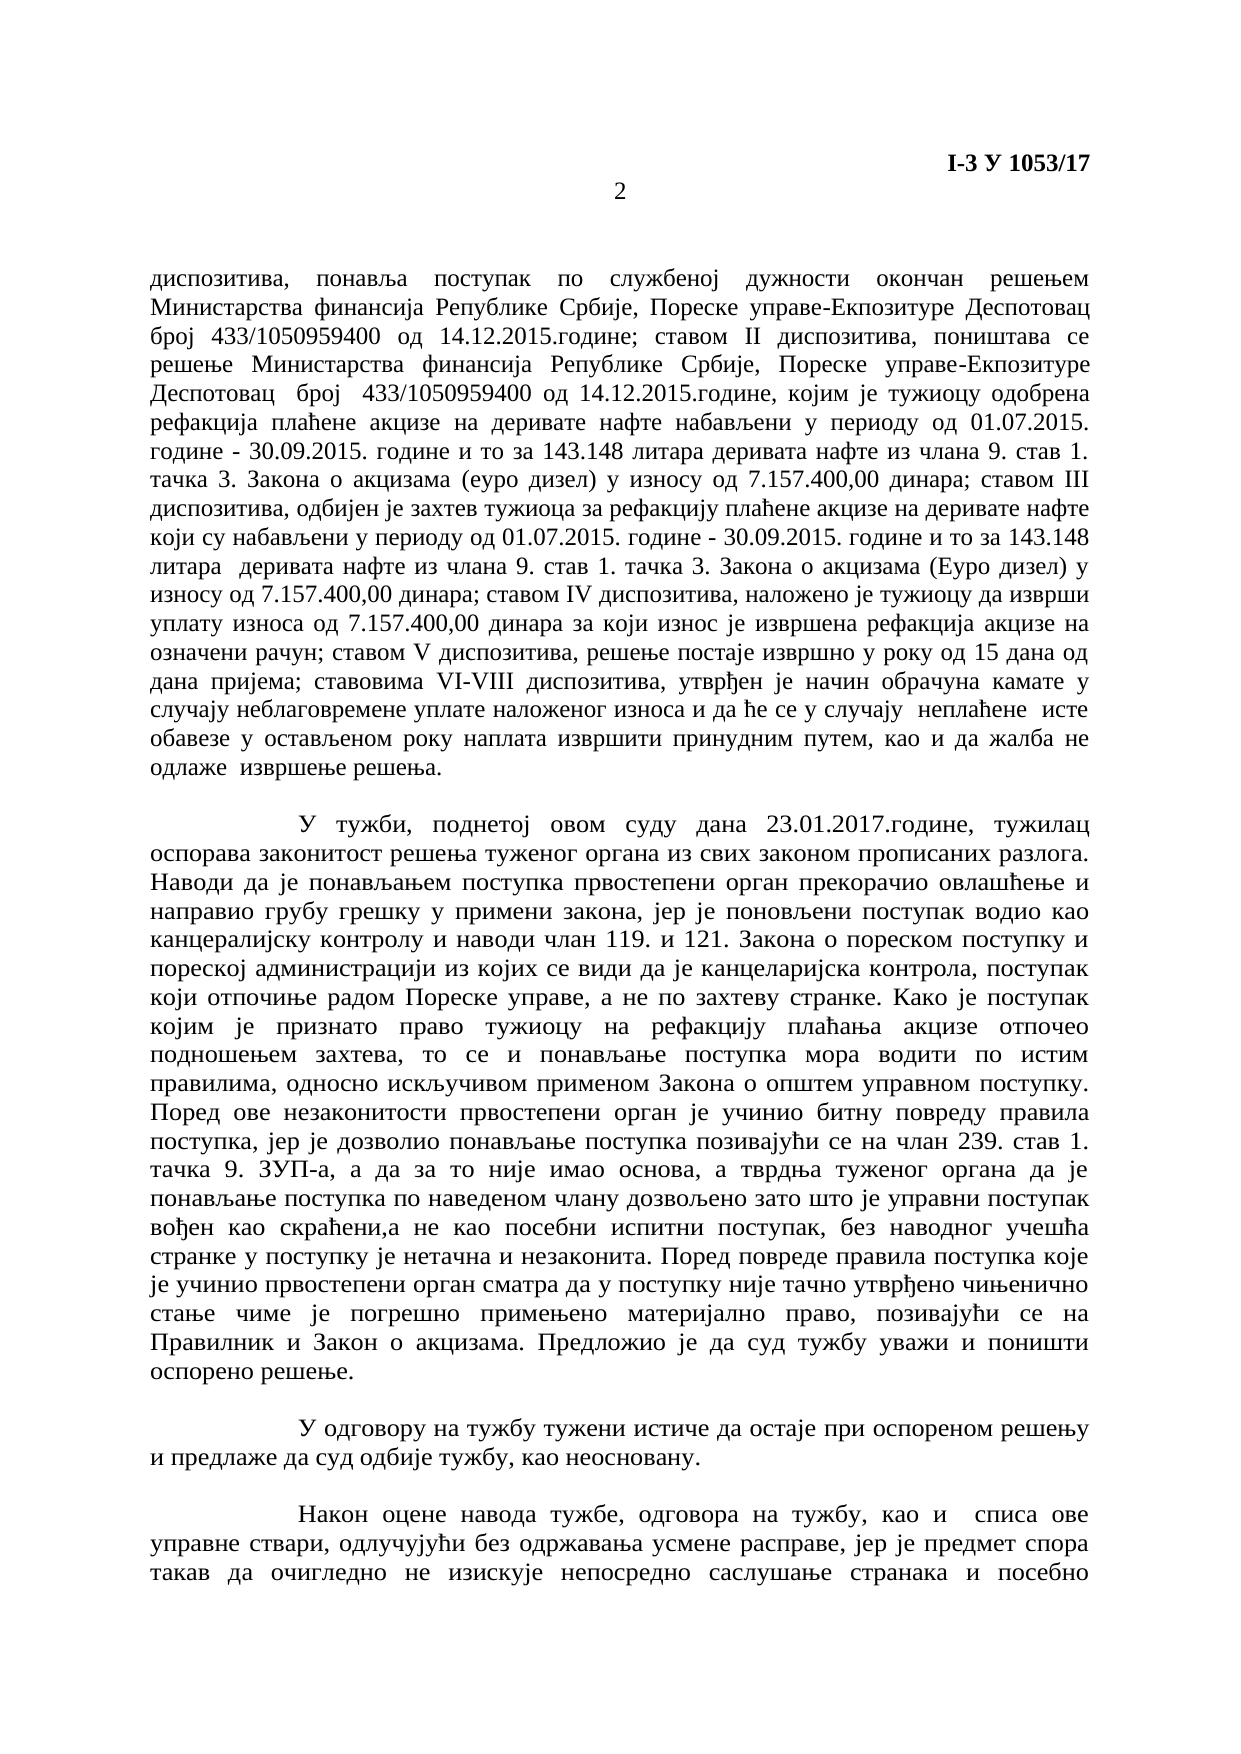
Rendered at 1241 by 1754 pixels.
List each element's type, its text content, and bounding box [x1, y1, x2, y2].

text диспозитива, понавља поступак по службеној дужности окончан решењем Министарства финансија Републике Србије, Пореске управе-Екпозитуре Деспотовац број 433/1050959400 од 14.12.2015.године; ставом II диспозитива, поништава се решење Министарства финансија Републике Србије, Пореске управе-Екпозитуре Деспотовац број 433/1050959400 од 14.12.2015.године, којим је тужиоцу одобрена рефакција плаћене акцизе на деривате нафте набављени у периоду од 01.07.2015. године - 30.09.2015. године и то за 143.148 литара деривата нафте из члана 9. став 1. тачка 3. Закона о акцизама (еуро дизел) у износу од 7.157.400,00 динара; ставом III диспозитива, одбијен је захтев тужиоца за рефакцију плаћене акцизе на деривате нафте који су набављени у периоду од 01.07.2015. године - 30.09.2015. године и то за 143.148 литара деривата нафте из члана 9. став 1. тачка 3. Закона о акцизама (Еуро дизел) у износу од 7.157.400,00 динара; ставом IV диспозитива, наложено је тужиоцу да изврши уплату износа од 7.157.400,00 динара за који износ је извршена рефакција акцизе на означени рачун; ставом V диспозитива, решење постаје извршно у року од 15 дана од дана пријема; ставовима VI-VIII диспозитива, утврђен је начин обрачуна камате у случају неблаговремене уплате наложеног износа и да ће се у случају неплаћене исте обавезе у остављеном року наплата извршити принудним путем, као и да жалба не одлаже извршење решења. [150, 263, 1090, 781]
text У одговору на тужбу тужени истиче да остаје при оспореном решењу и предлаже да суд одбије тужбу, као неосновану. [150, 1413, 1090, 1471]
text Након оцене навода тужбе, одговора на тужбу, као и списа ове управне ствари, одлучујући без одржавања усмене расправе, јер је предмет спора такав да очигледно не изискује непосредно саслушање странака и посебно [150, 1499, 1090, 1586]
text У тужби, поднетој овом суду дана 23.01.2017.године, тужилац оспорава законитост решења туженог органа из свих законом прописаних разлога. Наводи да је понављањем поступка првостепени орган прекорачио овлашћење и направио грубу грешку у примени закона, јер је поновљени поступак водио као канцералијску контролу и наводи члан 119. и 121. Закона о пореском поступку и пореској администрацији из којих се види да је канцеларијска контрола, поступак који отпочиње радом Пореске управе, а не по захтеву странке. Како је поступак којим је признато право тужиоцу на рефакцију плаћања акцизе отпочео подношењем захтева, то се и понављање поступка мора водити по истим правилима, односно искључивом применом Закона о општем управном поступку. Поред ове незаконитости првостепени орган је учинио битну повреду правила поступка, јер је дозволио понављање поступка позивајући се на члан 239. став 1. тачка 9. ЗУП-а, а да за то није имао основа, а тврдња туженог органа да је понављање поступка по наведеном члану дозвољено зато што је управни поступак вођен као скраћени,а не као посебни испитни поступак, без наводног учешћа странке у поступку је нетачна и незаконита. Поред повреде правила поступка које је учинио првостепени орган сматра да у поступку није тачно утврђено чињенично стање чиме је погрешно примењено материјално право, позивајући се на Правилник и Закон о акцизама. Предложио је да суд тужбу уважи и поништи оспорено решење. [150, 809, 1090, 1384]
